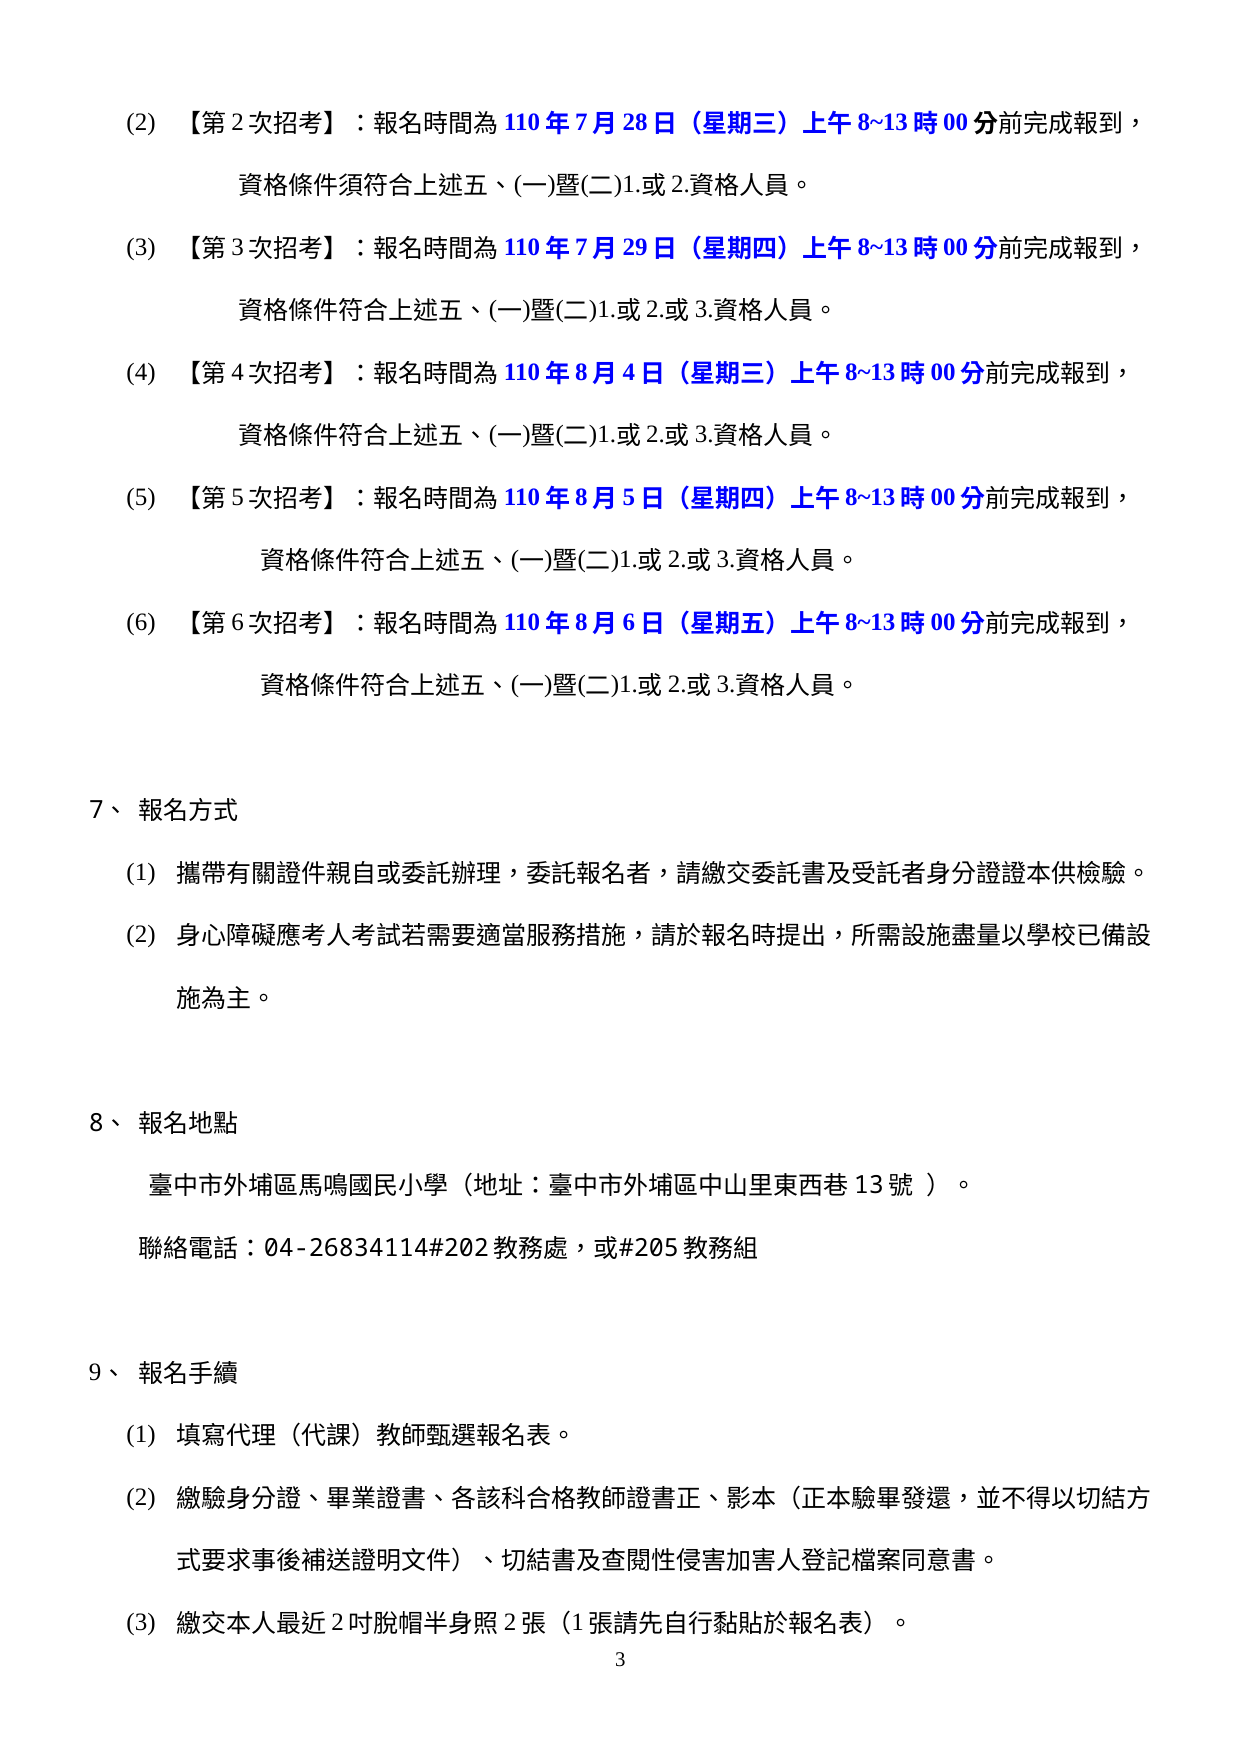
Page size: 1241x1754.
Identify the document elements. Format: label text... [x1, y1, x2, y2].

text 臺中市外埔區馬鳴國民小學（地址：臺中市外埔區中山里東西巷13號 ）。 [89, 1142, 1152, 1204]
list 【第4次招考】：報名時間為110年8月4日（星期三）上午8~13時00分前完成報到， [126, 329, 1152, 392]
text 資格條件符合上述五、(一)暨(二)1.或2.或3.資格人員。 [142, 517, 1152, 579]
list 【第6次招考】：報名時間為110年8月6日（星期五）上午8~13時00分前完成報到， [126, 579, 1152, 642]
list 報名方式 [89, 767, 1152, 829]
list 攜帶有關證件親自或委託辦理，委託報名者，請繳交委託書及受託者身分證證本供檢驗。 [126, 829, 1152, 892]
list 【第3次招考】：報名時間為110年7月29日（星期四）上午8~13時00分前完成報到， [126, 204, 1152, 267]
text 資格條件須符合上述五、(一)暨(二)1.或2.資格人員。 [114, 142, 1152, 204]
list 報名地點 [89, 1079, 1152, 1142]
list 報名手續 [89, 1329, 1152, 1392]
list 身心障礙應考人考試若需要適當服務措施，請於報名時提出，所需設施盡量以學校已備設施為主。 [126, 892, 1152, 1017]
list 【第2次招考】：報名時間為110年7月28日（星期三）上午8~13時00分前完成報到， [126, 79, 1152, 142]
list 繳驗身分證、畢業證書、各該科合格教師證書正、影本（正本驗畢發還，並不得以切結方式要求事後補送證明文件）、切結書及查閱性侵害加害人登記檔案同意書。 [126, 1454, 1152, 1579]
text 資格條件符合上述五、(一)暨(二)1.或2.或3.資格人員。 [142, 642, 1152, 704]
text 聯絡電話：04-26834114#202教務處，或#205教務組 [139, 1204, 1152, 1267]
text 資格條件符合上述五、(一)暨(二)1.或2.或3.資格人員。 [114, 267, 1152, 329]
list 【第5次招考】：報名時間為110年8月5日（星期四）上午8~13時00分前完成報到， [126, 454, 1152, 517]
text 資格條件符合上述五、(一)暨(二)1.或2.或3.資格人員。 [114, 392, 1152, 454]
list 繳交本人最近2吋脫帽半身照2張（1張請先自行黏貼於報名表）。 [126, 1579, 1152, 1642]
list 填寫代理（代課）教師甄選報名表。 [126, 1392, 1152, 1454]
